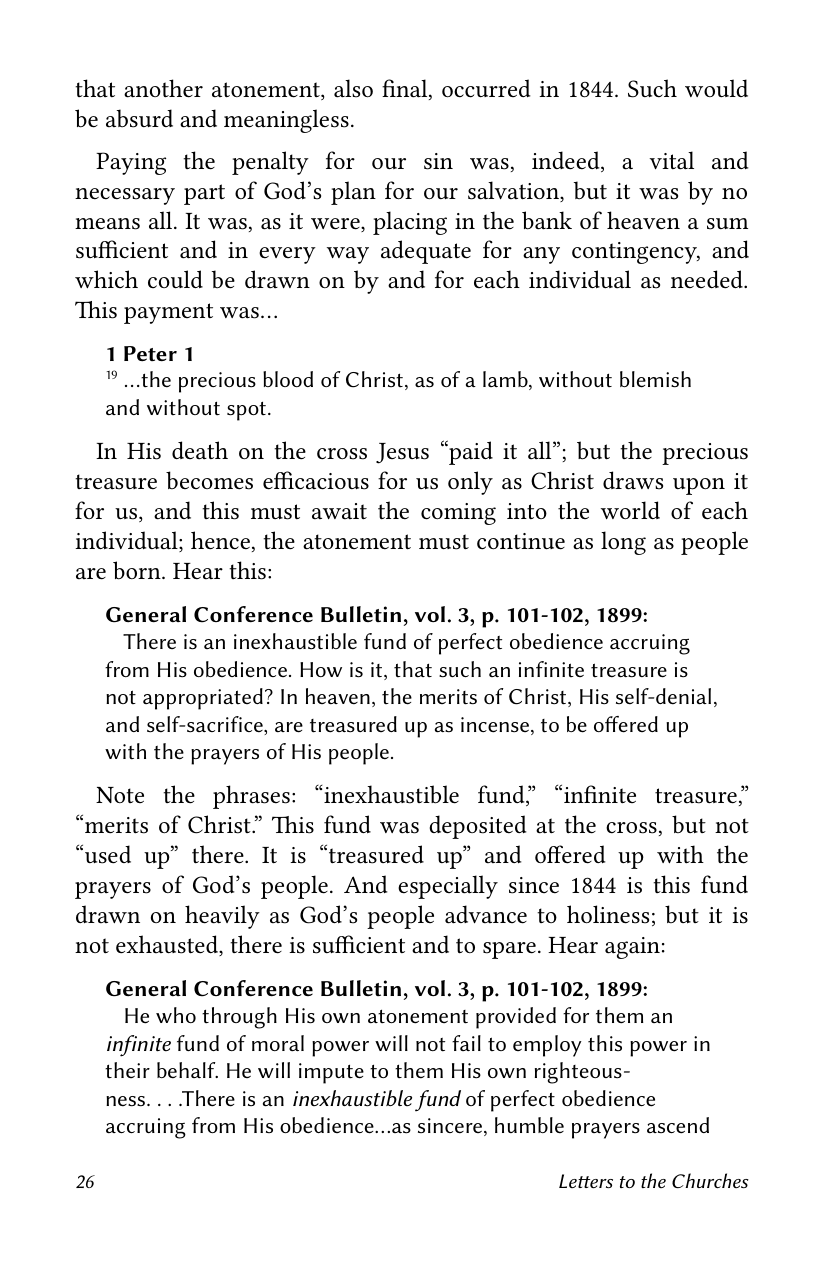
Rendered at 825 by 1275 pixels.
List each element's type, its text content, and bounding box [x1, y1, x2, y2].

text Paying the penalty for our sin was, indeed, a vital and necessary part of God’s plan for our salvation, but it was by no means all. It was, as it were, placing in the bank of heaven a sum sufficient and in every way adequate for any contingency, and which could be drawn on by and for each individual as needed. This payment was... [75, 147, 750, 325]
text There is an inexhaustible fund of perfect obedience accruing from His obedience. How is it, that such an infinite treasure is not appropriated? In heaven, the merits of Christ, His self-denial, and self-sacrifice, are treasured up as incense, to be offered up with the prayers of His people. [105, 629, 720, 765]
text Note the phrases: “inexhaustible fund,” “infinite treasure,” “merits of Christ.” This fund was deposited at the cross, but not “used up” there. It is “treasured up” and offered up with the prayers of God’s people. And especially since 1844 is this fund drawn on heavily as God’s people advance to holiness; but it is not exhausted, there is sufficient and to spare. Hear again: [75, 781, 750, 959]
text 1 Peter 1 [105, 341, 750, 367]
text In His death on the cross Jesus “paid it all”; but the precious treasure becomes efficacious for us only as Christ draws upon it for us, and this must await the coming into the world of each individual; hence, the atonement must continue as long as people are born. Hear this: [75, 437, 750, 585]
text He who through His own atonement provided for them an infinite fund of moral power will not fail to employ this power in their behalf. He will impute to them His own righteous­ness. . . .There is an inexhaustible fund of perfect obedience accruing from His obedience...as sincere, humble prayers ascend [105, 1003, 720, 1139]
text that another atonement, also final, occurred in 1844. Such would be absurd and meaningless. [75, 75, 750, 133]
text General Conference Bulletin, vol. 3, p. 101-102, 1899: [105, 976, 750, 1002]
text General Conference Bulletin, vol. 3, p. 101-102, 1899: [105, 602, 750, 628]
text 19 ...the precious blood of Christ, as of a lamb, without blemish and without spot. [105, 367, 720, 421]
